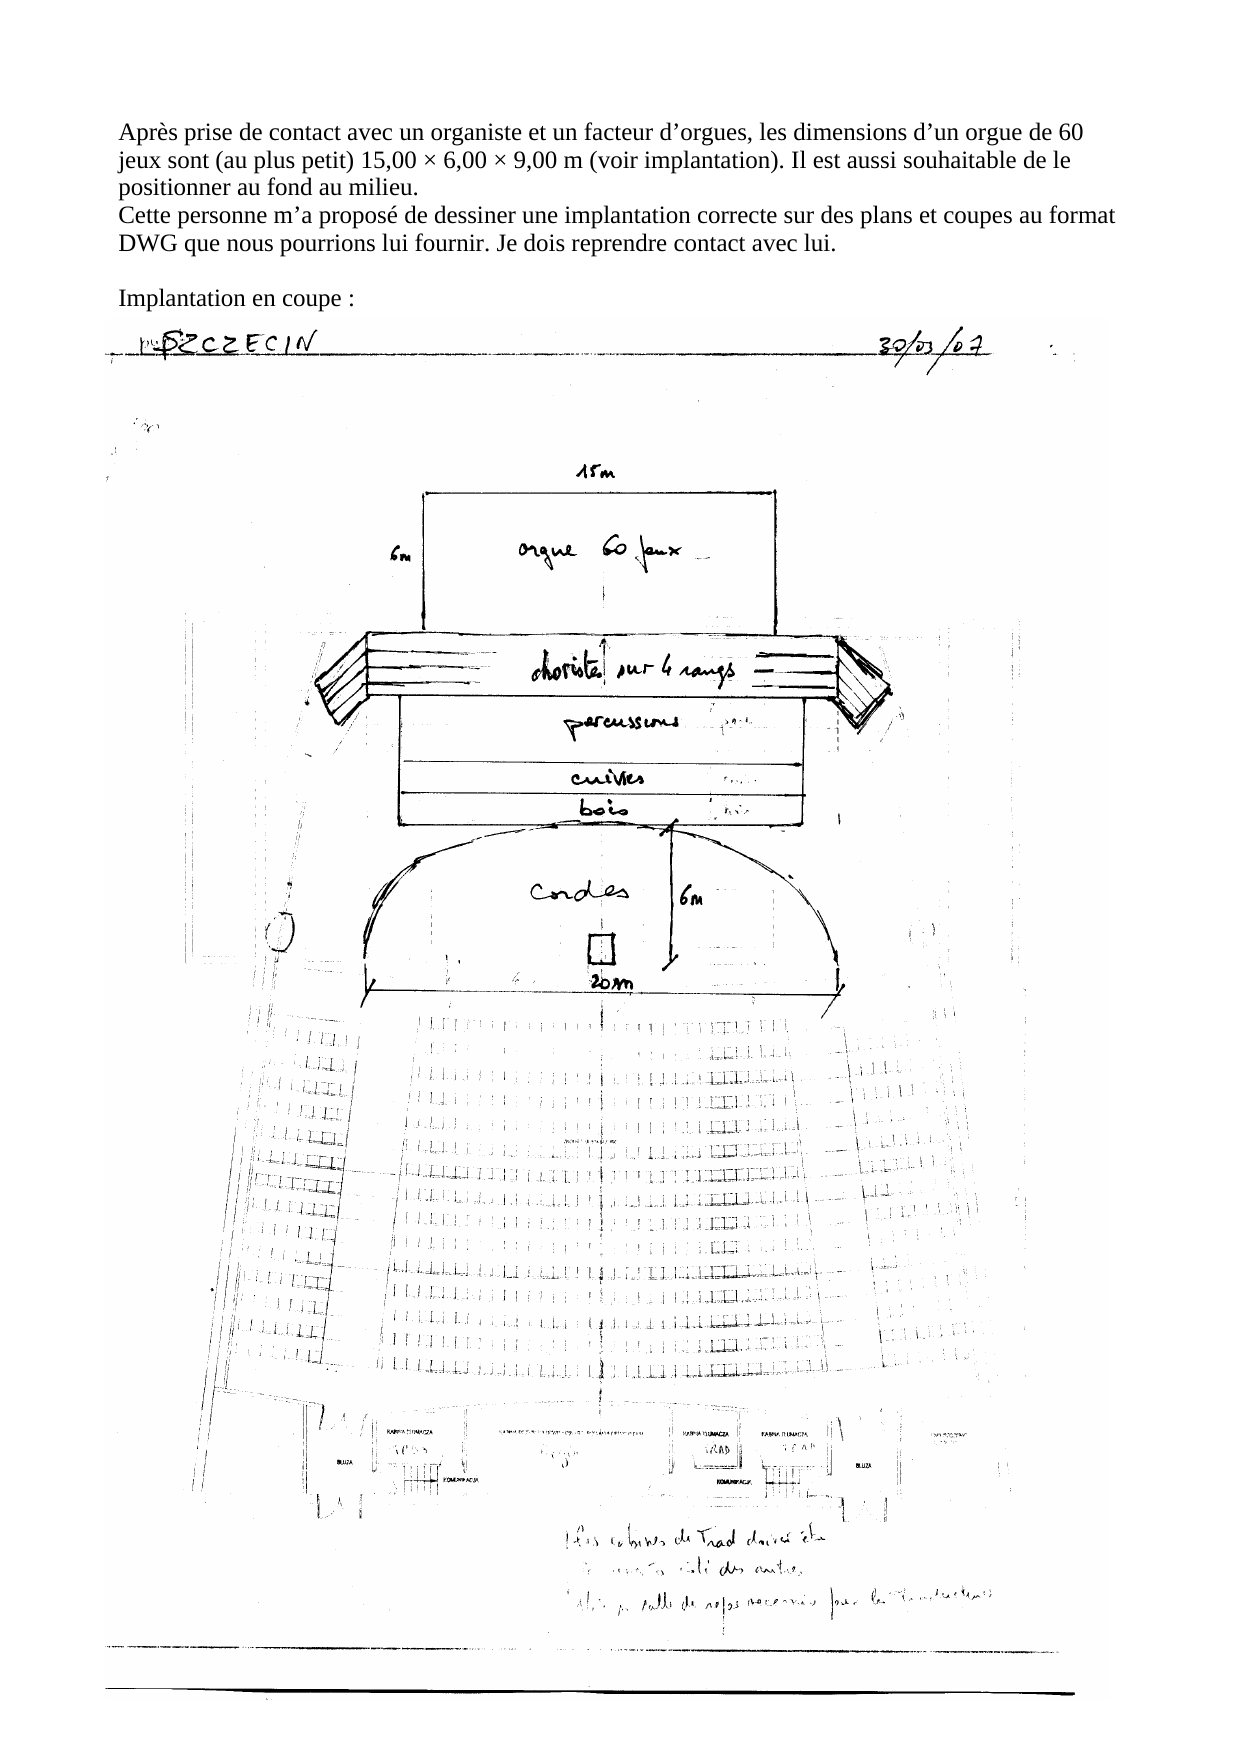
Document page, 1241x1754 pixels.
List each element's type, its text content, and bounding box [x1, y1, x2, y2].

text Après prise de contact avec un organiste et un facteur d’orgues, les dimensions d’un orgue de 60 jeux sont (au plus petit) 15,00 × 6,00 × 9,00 m (voir implantation). Il est aussi souhaitable de le positionner au fond au milieu. [118, 118, 1122, 201]
picture [105, 317, 1110, 1700]
text Implantation en coupe : [118, 284, 1122, 312]
text Cette personne m’a proposé de dessiner une implantation correcte sur des plans et coupes au format DWG que nous pourrions lui fournir. Je dois reprendre contact avec lui. [118, 201, 1122, 257]
